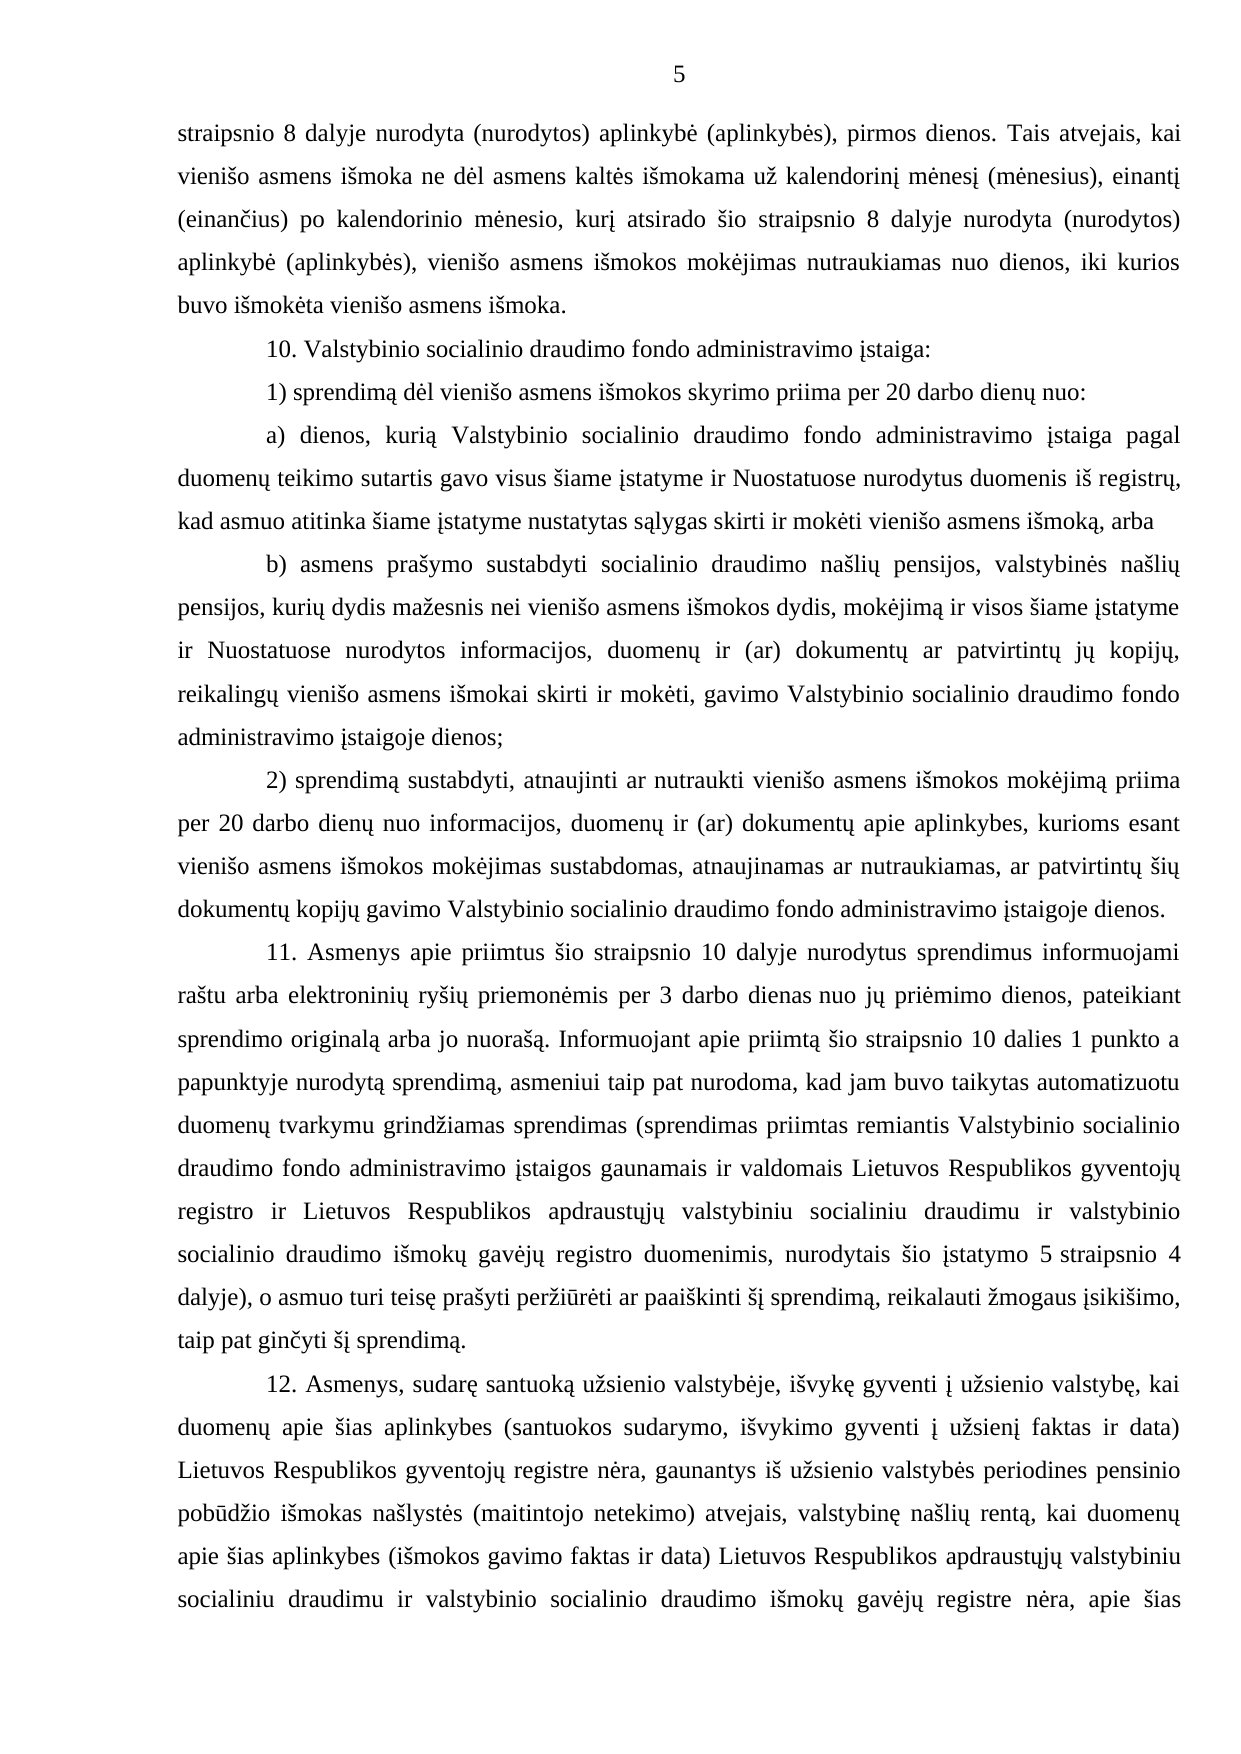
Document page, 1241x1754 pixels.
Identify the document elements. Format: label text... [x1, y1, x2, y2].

text 10. Valstybinio socialinio draudimo fondo administravimo įstaiga: [177, 334, 1181, 362]
text 2) sprendimą sustabdyti, atnaujinti ar nutraukti vienišo asmens išmokos mokėjimą priima per 20 darbo dienų nuo informacijos, duomenų ir (ar) dokumentų apie aplinkybes, kurioms esant vienišo asmens išmokos mokėjimas sustabdomas, atnaujinamas ar nutraukiamas, ar patvirtintų šių dokumentų kopijų gavimo Valstybinio socialinio draudimo fondo administravimo įstaigoje dienos. [177, 765, 1181, 923]
text 12. Asmenys, sudarę santuoką užsienio valstybėje, išvykę gyventi į užsienio valstybę, kai duomenų apie šias aplinkybes (santuokos sudarymo, išvykimo gyventi į užsienį faktas ir data) Lietuvos Respublikos gyventojų registre nėra, gaunantys iš užsienio valstybės periodines pensinio pobūdžio išmokas našlystės (maitintojo netekimo) atvejais, valstybinę našlių rentą, kai duomenų apie šias aplinkybes (išmokos gavimo faktas ir data) Lietuvos Respublikos apdraustųjų valstybiniu socialiniu draudimu ir valstybinio socialinio draudimo išmokų gavėjų registre nėra, apie šias [177, 1369, 1181, 1613]
text 11. Asmenys apie priimtus šio straipsnio 10 dalyje nurodytus sprendimus informuojami raštu arba elektroninių ryšių priemonėmis per 3 darbo dienas nuo jų priėmimo dienos, pateikiant sprendimo originalą arba jo nuorašą. Informuojant apie priimtą šio straipsnio 10 dalies 1 punkto a papunktyje nurodytą sprendimą, asmeniui taip pat nurodoma, kad jam buvo taikytas automatizuotu duomenų tvarkymu grindžiamas sprendimas (sprendimas priimtas remiantis Valstybinio socialinio draudimo fondo administravimo įstaigos gaunamais ir valdomais Lietuvos Respublikos gyventojų registro ir Lietuvos Respublikos apdraustųjų valstybiniu socialiniu draudimu ir valstybinio socialinio draudimo išmokų gavėjų registro duomenimis, nurodytais šio įstatymo 5 straipsnio 4 dalyje), o asmuo turi teisę prašyti peržiūrėti ar paaiškinti šį sprendimą, reikalauti žmogaus įsikišimo, taip pat ginčyti šį sprendimą. [177, 937, 1181, 1354]
text straipsnio 8 dalyje nurodyta (nurodytos) aplinkybė (aplinkybės), pirmos dienos. Tais atvejais, kai vienišo asmens išmoka ne dėl asmens kaltės išmokama už kalendorinį mėnesį (mėnesius), einantį (einančius) po kalendorinio mėnesio, kurį atsirado šio straipsnio 8 dalyje nurodyta (nurodytos) aplinkybė (aplinkybės), vienišo asmens išmokos mokėjimas nutraukiamas nuo dienos, iki kurios buvo išmokėta vienišo asmens išmoka. [177, 118, 1181, 319]
text 1) sprendimą dėl vienišo asmens išmokos skyrimo priima per 20 darbo dienų nuo: [177, 377, 1181, 406]
text b) asmens prašymo sustabdyti socialinio draudimo našlių pensijos, valstybinės našlių pensijos, kurių dydis mažesnis nei vienišo asmens išmokos dydis, mokėjimą ir visos šiame įstatyme ir Nuostatuose nurodytos informacijos, duomenų ir (ar) dokumentų ar patvirtintų jų kopijų, reikalingų vienišo asmens išmokai skirti ir mokėti, gavimo Valstybinio socialinio draudimo fondo administravimo įstaigoje dienos; [177, 549, 1181, 751]
text a) dienos, kurią Valstybinio socialinio draudimo fondo administravimo įstaiga pagal duomenų teikimo sutartis gavo visus šiame įstatyme ir Nuostatuose nurodytus duomenis iš registrų, kad asmuo atitinka šiame įstatyme nustatytas sąlygas skirti ir mokėti vienišo asmens išmoką, arba [177, 420, 1181, 535]
